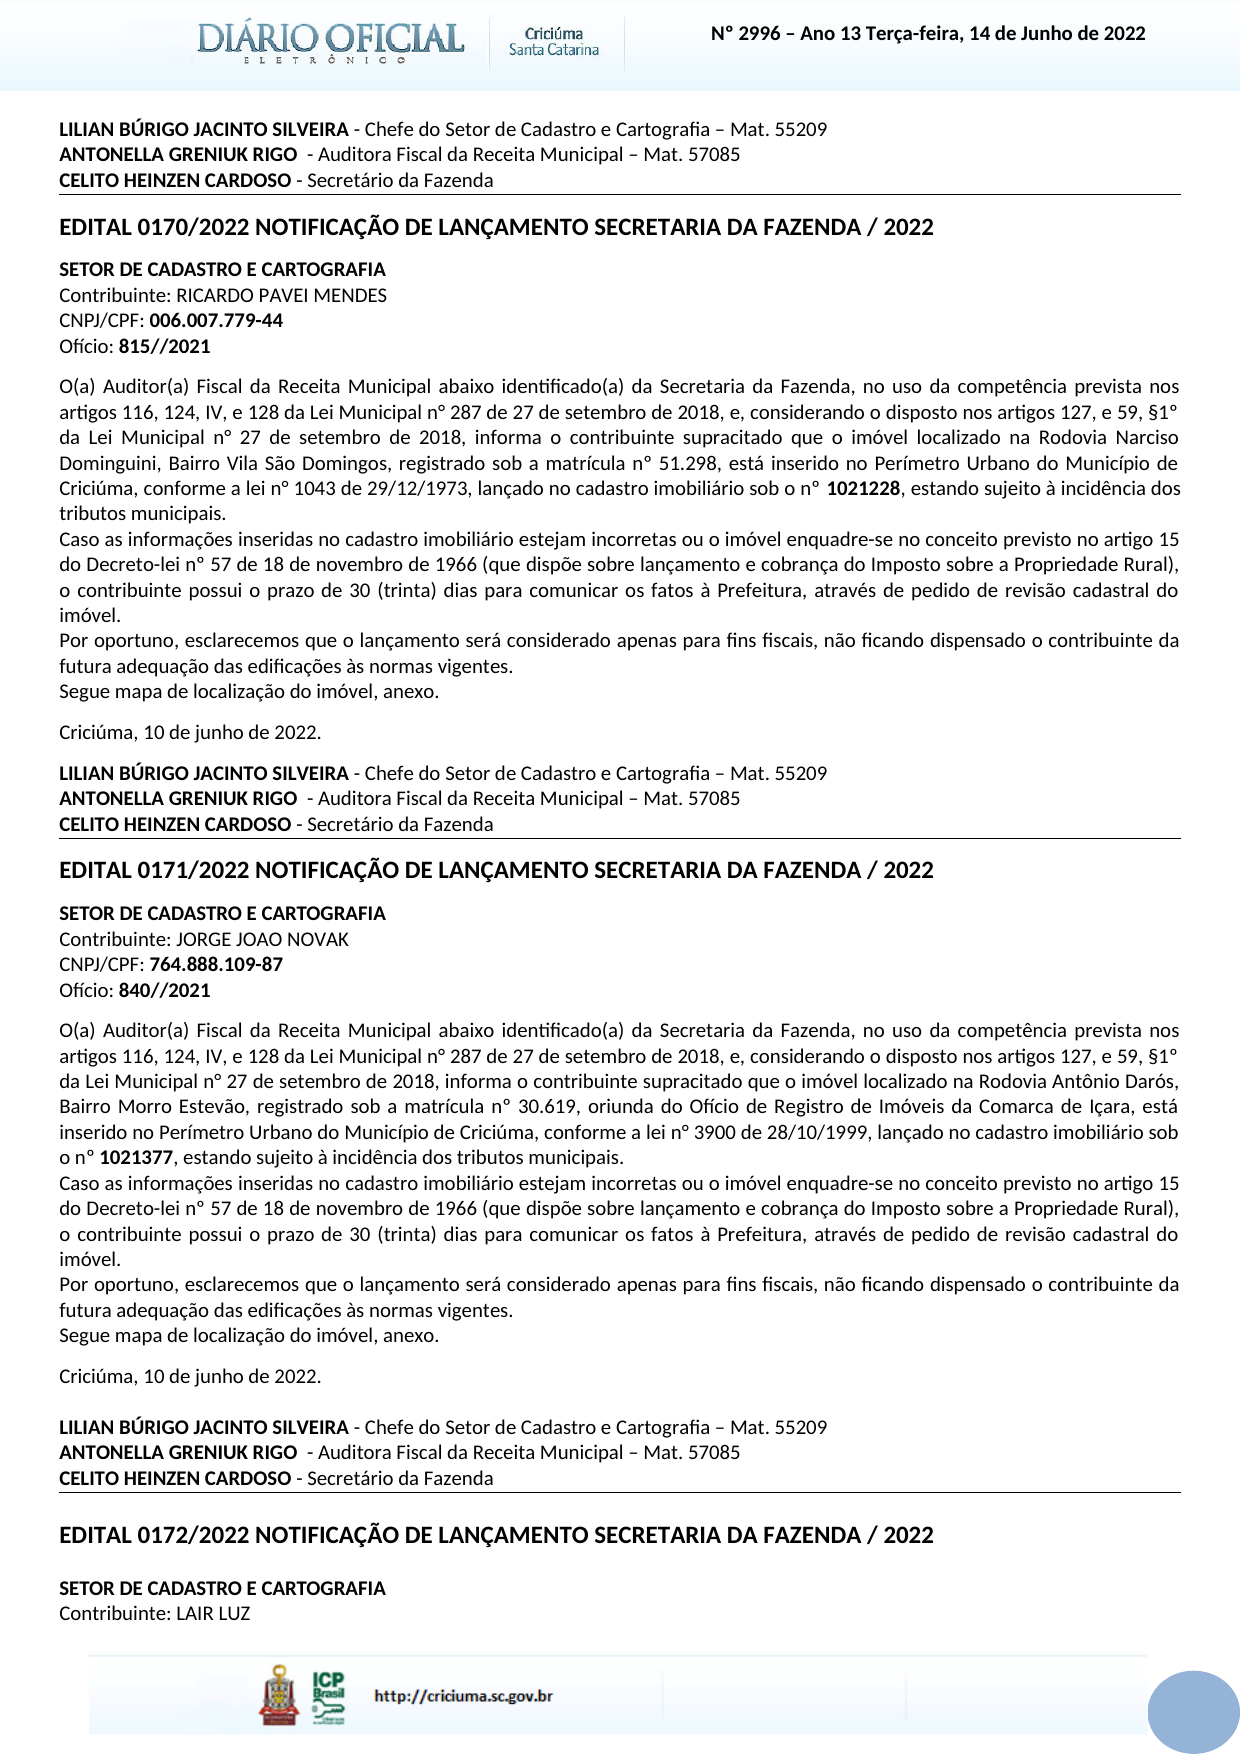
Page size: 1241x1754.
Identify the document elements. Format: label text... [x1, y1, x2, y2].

text CELITO HEINZEN CARDOSO - Secretário da Fazenda [59, 1465, 1181, 1492]
text Por oportuno, esclarecemos que o lançamento será considerado apenas para fins fiscais, não ficando dispensado o contribuinte da futura adequação das edificações às normas vigentes. [59, 1272, 1181, 1322]
text Caso as informações inseridas no cadastro imobiliário estejam incorretas ou o imóvel enquadre-se no conceito previsto no artigo 15 do Decreto-lei nº 57 de 18 de novembro de 1966 (que dispõe sobre lançamento e cobrança do Imposto sobre a Propriedade Rural), o contribuinte possui o prazo de 30 (trinta) dias para comunicar os fatos à Prefeitura, através de pedido de revisão cadastral do imóvel. [59, 526, 1181, 628]
text Contribuinte: LAIR LUZ [59, 1600, 1181, 1626]
text EDITAL 0171/2022 NOTIFICAÇÃO DE LANÇAMENTO SECRETARIA DA FAZENDA / 2022 [59, 855, 1181, 885]
text ANTONELLA GRENIUK RIGO - Auditora Fiscal da Receita Municipal – Mat. 57085 [59, 1439, 1181, 1465]
text O(a) Auditor(a) Fiscal da Receita Municipal abaixo identificado(a) da Secretaria da Fazenda, no uso da competência prevista nos artigos 116, 124, IV, e 128 da Lei Municipal n° 287 de 27 de setembro de 2018, e, considerando o disposto nos artigos 127, e 59, §1º da Lei Municipal n° 27 de setembro de 2018, informa o contribuinte supracitado que o imóvel localizado na Rodovia Antônio Darós, Bairro Morro Estevão, registrado sob a matrícula nº 30.619, oriunda do Ofício de Registro de Imóveis da Comarca de Içara, está inserido no Perímetro Urbano do Município de Criciúma, conforme a lei n° 3900 de 28/10/1999, lançado no cadastro imobiliário sob o nº 1021377, estando sujeito à incidência dos tributos municipais. [59, 1017, 1181, 1170]
text Criciúma, 10 de junho de 2022. [59, 719, 1181, 745]
text Por oportuno, esclarecemos que o lançamento será considerado apenas para fins fiscais, não ficando dispensado o contribuinte da futura adequação das edificações às normas vigentes. [59, 628, 1181, 678]
text Segue mapa de localização do imóvel, anexo. [59, 678, 1181, 704]
text LILIAN BÚRIGO JACINTO SILVEIRA - Chefe do Setor de Cadastro e Cartografia – Mat. 55209 [59, 760, 1181, 785]
text Ofício: 840//2021 [59, 977, 1181, 1002]
text O(a) Auditor(a) Fiscal da Receita Municipal abaixo identificado(a) da Secretaria da Fazenda, no uso da competência prevista nos artigos 116, 124, IV, e 128 da Lei Municipal n° 287 de 27 de setembro de 2018, e, considerando o disposto nos artigos 127, e 59, §1º da Lei Municipal n° 27 de setembro de 2018, informa o contribuinte supracitado que o imóvel localizado na Rodovia Narciso Dominguini, Bairro Vila São Domingos, registrado sob a matrícula nº 51.298, está inserido no Perímetro Urbano do Município de Criciúma, conforme a lei n° 1043 de 29/12/1973, lançado no cadastro imobiliário sob o nº 1021228, estando sujeito à incidência dos tributos municipais. [59, 373, 1181, 526]
text Criciúma, 10 de junho de 2022. [59, 1363, 1181, 1389]
text EDITAL 0170/2022 NOTIFICAÇÃO DE LANÇAMENTO SECRETARIA DA FAZENDA / 2022 [59, 211, 1181, 241]
text CELITO HEINZEN CARDOSO - Secretário da Fazenda [59, 167, 1181, 194]
text Contribuinte: JORGE JOAO NOVAK [59, 926, 1181, 951]
text Setor de Cadastro e Cartografia [59, 1575, 1181, 1600]
text CNPJ/CPF: 006.007.779-44 [59, 307, 1181, 333]
text LILIAN BÚRIGO JACINTO SILVEIRA - Chefe do Setor de Cadastro e Cartografia – Mat. 55209 [59, 116, 1181, 141]
text CNPJ/CPF: 764.888.109-87 [59, 951, 1181, 977]
text ANTONELLA GRENIUK RIGO - Auditora Fiscal da Receita Municipal – Mat. 57085 [59, 785, 1181, 811]
text Contribuinte: RICARDO PAVEI MENDES [59, 282, 1181, 307]
text EDITAL 0172/2022 NOTIFICAÇÃO DE LANÇAMENTO SECRETARIA DA FAZENDA / 2022 [59, 1519, 1181, 1549]
text ANTONELLA GRENIUK RIGO - Auditora Fiscal da Receita Municipal – Mat. 57085 [59, 141, 1181, 167]
text Setor de Cadastro e Cartografia [59, 901, 1181, 926]
text LILIAN BÚRIGO JACINTO SILVEIRA - Chefe do Setor de Cadastro e Cartografia – Mat. 55209 [59, 1414, 1181, 1439]
text Caso as informações inseridas no cadastro imobiliário estejam incorretas ou o imóvel enquadre-se no conceito previsto no artigo 15 do Decreto-lei nº 57 de 18 de novembro de 1966 (que dispõe sobre lançamento e cobrança do Imposto sobre a Propriedade Rural), o contribuinte possui o prazo de 30 (trinta) dias para comunicar os fatos à Prefeitura, através de pedido de revisão cadastral do imóvel. [59, 1170, 1181, 1272]
text Segue mapa de localização do imóvel, anexo. [59, 1322, 1181, 1348]
text Setor de Cadastro e Cartografia [59, 257, 1181, 282]
text Ofício: 815//2021 [59, 333, 1181, 358]
text CELITO HEINZEN CARDOSO - Secretário da Fazenda [59, 811, 1181, 838]
